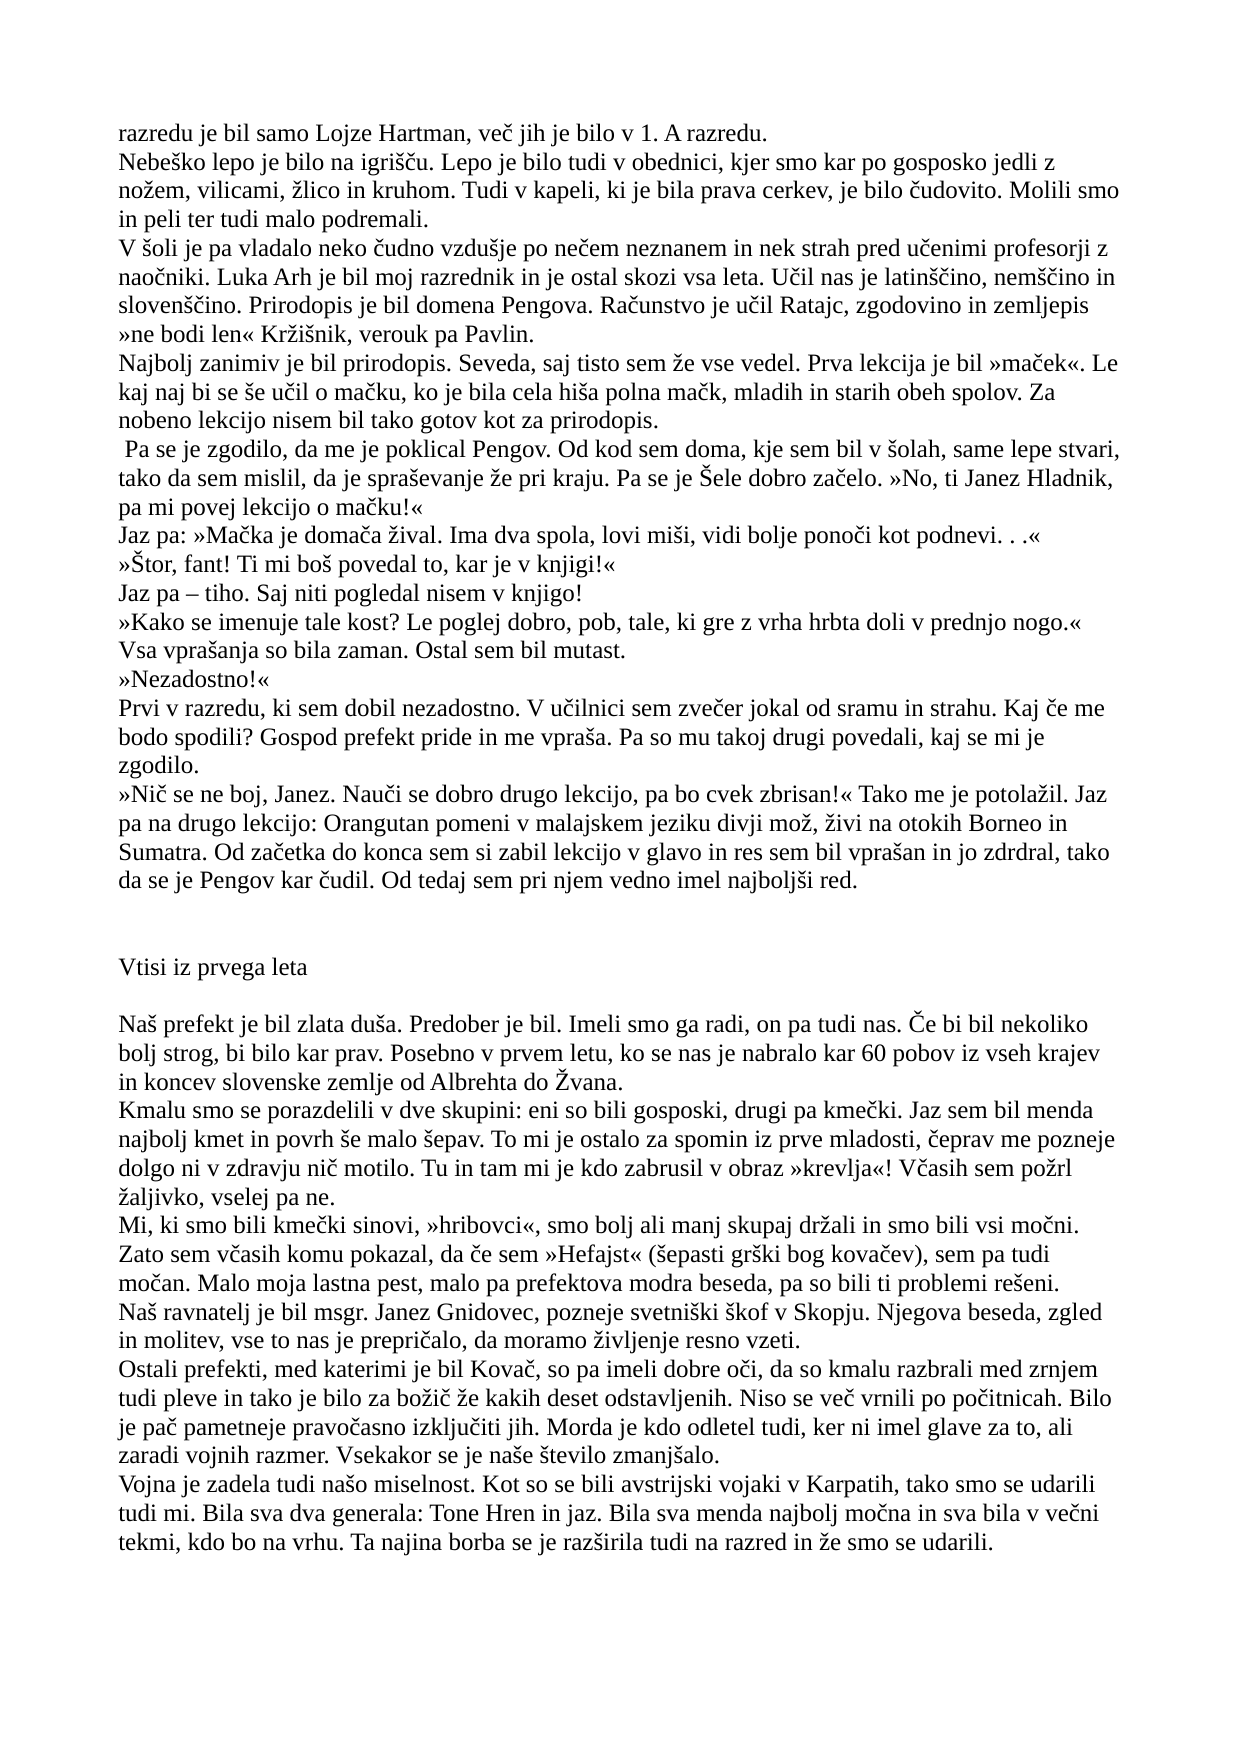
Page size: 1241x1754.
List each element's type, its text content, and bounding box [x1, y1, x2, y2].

text razredu je bil samo Lojze Hartman, več jih je bilo v 1. A razredu. [118, 118, 1122, 147]
text »Nič se ne boj, Janez. Nauči se dobro drugo lekcijo, pa bo cvek zbrisan!« Tako me je potolažil. Jaz pa na drugo lekcijo: Orangutan pomeni v malajskem jeziku divji mož, živi na otokih Borneo in Sumatra. Od začetka do konca sem si zabil lekcijo v glavo in res sem bil vprašan in jo zdrdral, tako da se je Pengov kar čudil. Od tedaj sem pri njem vedno imel najboljši red. [118, 779, 1122, 894]
text Ostali prefekti, med katerimi je bil Kovač, so pa imeli dobre oči, da so kmalu razbrali med zrnjem tudi pleve in tako je bilo za božič že kakih deset odstavljenih. Niso se več vrnili po počitnicah. Bilo je pač pametneje pravočasno izključiti jih. Morda je kdo odletel tudi, ker ni imel glave za to, ali zaradi vojnih razmer. Vsekakor se je naše število zmanjšalo. [118, 1354, 1122, 1469]
text »Štor, fant! Ti mi boš povedal to, kar je v knjigi!« [118, 549, 1122, 578]
text Naš prefekt je bil zlata duša. Predober je bil. Imeli smo ga radi, on pa tudi nas. Če bi bil nekoliko bolj strog, bi bilo kar prav. Posebno v prvem letu, ko se nas je nabralo kar 60 pobov iz vseh krajev in koncev slovenske zemlje od Albrehta do Žvana. [118, 1009, 1122, 1096]
text Mi, ki smo bili kmečki sinovi, »hribovci«, smo bolj ali manj skupaj držali in smo bili vsi močni. Zato sem včasih komu pokazal, da če sem »Hefajst« (šepasti grški bog kovačev), sem pa tudi močan. Malo moja lastna pest, malo pa prefektova modra beseda, pa so bili ti problemi rešeni. [118, 1211, 1122, 1297]
text Nebeško lepo je bilo na igrišču. Lepo je bilo tudi v obednici, kjer smo kar po gosposko jedli z nožem, vilicami, žlico in kruhom. Tudi v kapeli, ki je bila prava cerkev, je bilo čudovito. Molili smo in peli ter tudi malo podremali. [118, 147, 1122, 233]
text Jaz pa: »Mačka je domača žival. Ima dva spola, lovi miši, vidi bolje ponoči kot podnevi. . .« [118, 521, 1122, 549]
text »Kako se imenuje tale kost? Le poglej dobro, pob, tale, ki gre z vrha hrbta doli v prednjo nogo.« [118, 607, 1122, 636]
text Prvi v razredu, ki sem dobil nezadostno. V učilnici sem zvečer jokal od sramu in strahu. Kaj če me bodo spodili? Gospod prefekt pride in me vpraša. Pa so mu takoj drugi povedali, kaj se mi je zgodilo. [118, 693, 1122, 779]
text »Nezadostno!« [118, 664, 1122, 693]
text Vtisi iz prvega leta [118, 952, 1122, 981]
text Pa se je zgodilo, da me je poklical Pengov. Od kod sem doma, kje sem bil v šolah, same lepe stvari, tako da sem mislil, da je spraševanje že pri kraju. Pa se je Šele dobro začelo. »No, ti Janez Hladnik, pa mi povej lekcijo o mačku!« [118, 434, 1122, 521]
text Vsa vprašanja so bila zaman. Ostal sem bil mutast. [118, 636, 1122, 664]
text Najbolj zanimiv je bil prirodopis. Seveda, saj tisto sem že vse vedel. Prva lekcija je bil »maček«. Le kaj naj bi se še učil o mačku, ko je bila cela hiša polna mačk, mladih in starih obeh spolov. Za nobeno lekcijo nisem bil tako gotov kot za prirodopis. [118, 348, 1122, 434]
text Naš ravnatelj je bil msgr. Janez Gnidovec, pozneje svetniški škof v Skopju. Njegova beseda, zgled in molitev, vse to nas je prepričalo, da moramo življenje resno vzeti. [118, 1297, 1122, 1354]
text Kmalu smo se porazdelili v dve skupini: eni so bili gosposki, drugi pa kmečki. Jaz sem bil menda najbolj kmet in povrh še malo šepav. To mi je ostalo za spomin iz prve mladosti, čeprav me pozneje dolgo ni v zdravju nič motilo. Tu in tam mi je kdo zabrusil v obraz »krevlja«! Včasih sem požrl žaljivko, vselej pa ne. [118, 1096, 1122, 1211]
text Jaz pa – tiho. Saj niti pogledal nisem v knjigo! [118, 578, 1122, 607]
text V šoli je pa vladalo neko čudno vzdušje po nečem neznanem in nek strah pred učenimi profesorji z naočniki. Luka Arh je bil moj razrednik in je ostal skozi vsa leta. Učil nas je latinščino, nemščino in slovenščino. Prirodopis je bil domena Pengova. Računstvo je učil Ratajc, zgodovino in zemljepis »ne bodi len« Kržišnik, verouk pa Pavlin. [118, 233, 1122, 348]
text Vojna je zadela tudi našo miselnost. Kot so se bili avstrijski vojaki v Karpatih, tako smo se udarili tudi mi. Bila sva dva generala: Tone Hren in jaz. Bila sva menda najbolj močna in sva bila v večni tekmi, kdo bo na vrhu. Ta najina borba se je razširila tudi na razred in že smo se udarili. [118, 1469, 1122, 1556]
